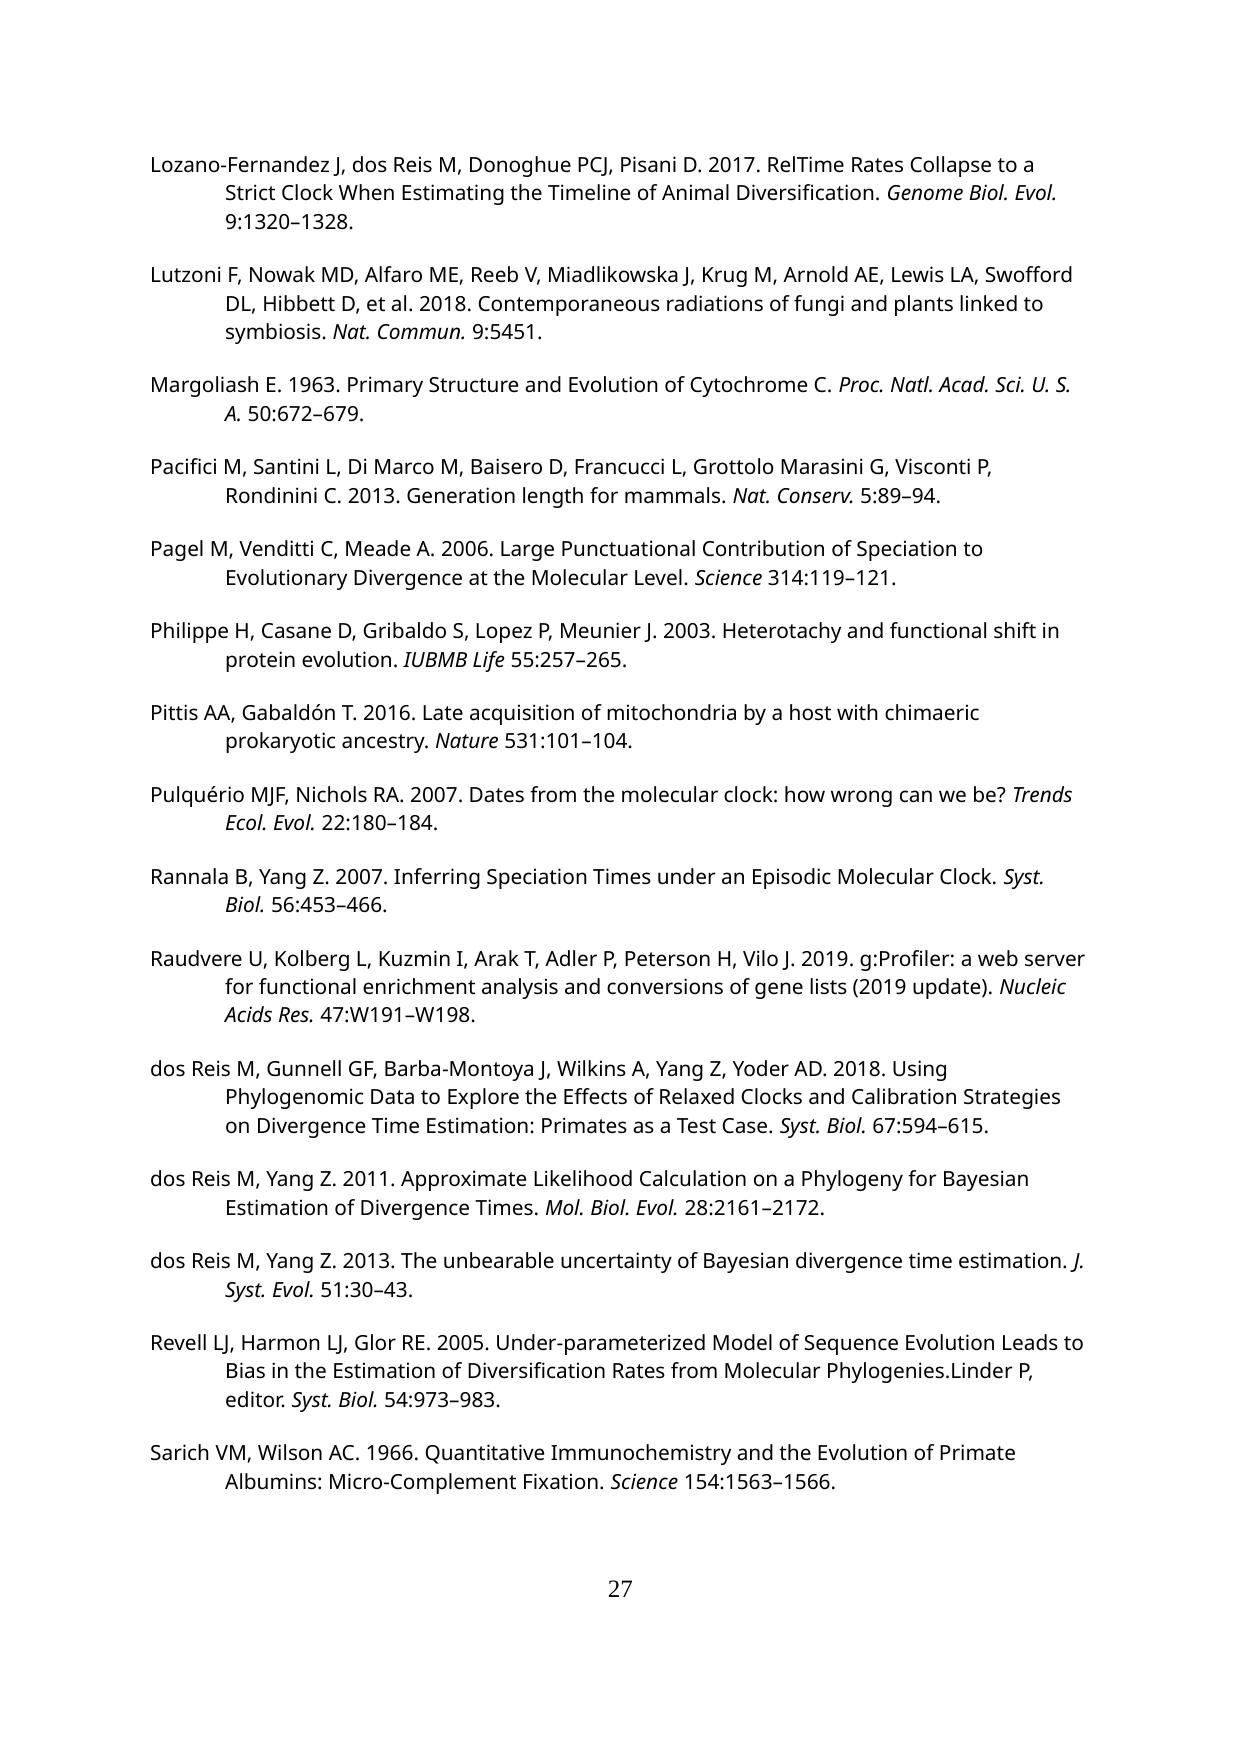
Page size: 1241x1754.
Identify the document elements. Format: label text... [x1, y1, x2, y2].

text Lutzoni F, Nowak MD, Alfaro ME, Reeb V, Miadlikowska J, Krug M, Arnold AE, Lewis LA, Swofford DL, Hibbett D, et al. 2018. Contemporaneous radiations of fungi and plants linked to symbiosis. Nat. Commun. 9:5451. [150, 260, 1090, 346]
text dos Reis M, Yang Z. 2011. Approximate Likelihood Calculation on a Phylogeny for Bayesian Estimation of Divergence Times. Mol. Biol. Evol. 28:2161–2172. [150, 1164, 1090, 1221]
text dos Reis M, Yang Z. 2013. The unbearable uncertainty of Bayesian divergence time estimation. J. Syst. Evol. 51:30–43. [150, 1246, 1090, 1303]
text Pittis AA, Gabaldón T. 2016. Late acquisition of mitochondria by a host with chimaeric prokaryotic ancestry. Nature 531:101–104. [150, 698, 1090, 755]
text Raudvere U, Kolberg L, Kuzmin I, Arak T, Adler P, Peterson H, Vilo J. 2019. g:Profiler: a web server for functional enrichment analysis and conversions of gene lists (2019 update). Nucleic Acids Res. 47:W191–W198. [150, 944, 1090, 1029]
text Margoliash E. 1963. Primary Structure and Evolution of Cytochrome C. Proc. Natl. Acad. Sci. U. S. A. 50:672–679. [150, 371, 1090, 427]
text Lozano-Fernandez J, dos Reis M, Donoghue PCJ, Pisani D. 2017. RelTime Rates Collapse to a Strict Clock When Estimating the Timeline of Animal Diversification. Genome Biol. Evol. 9:1320–1328. [150, 150, 1090, 235]
text Pagel M, Venditti C, Meade A. 2006. Large Punctuational Contribution of Speciation to Evolutionary Divergence at the Molecular Level. Science 314:119–121. [150, 534, 1090, 591]
text Philippe H, Casane D, Gribaldo S, Lopez P, Meunier J. 2003. Heterotachy and functional shift in protein evolution. IUBMB Life 55:257–265. [150, 616, 1090, 673]
text dos Reis M, Gunnell GF, Barba-Montoya J, Wilkins A, Yang Z, Yoder AD. 2018. Using Phylogenomic Data to Explore the Effects of Relaxed Clocks and Calibration Strategies on Divergence Time Estimation: Primates as a Test Case. Syst. Biol. 67:594–615. [150, 1054, 1090, 1139]
text Pulquério MJF, Nichols RA. 2007. Dates from the molecular clock: how wrong can we be? Trends Ecol. Evol. 22:180–184. [150, 780, 1090, 837]
text Revell LJ, Harmon LJ, Glor RE. 2005. Under-parameterized Model of Sequence Evolution Leads to Bias in the Estimation of Diversification Rates from Molecular Phylogenies.Linder P, editor. Syst. Biol. 54:973–983. [150, 1328, 1090, 1413]
text Sarich VM, Wilson AC. 1966. Quantitative Immunochemistry and the Evolution of Primate Albumins: Micro-Complement Fixation. Science 154:1563–1566. [150, 1438, 1090, 1495]
text Rannala B, Yang Z. 2007. Inferring Speciation Times under an Episodic Molecular Clock. Syst. Biol. 56:453–466. [150, 862, 1090, 919]
text Pacifici M, Santini L, Di Marco M, Baisero D, Francucci L, Grottolo Marasini G, Visconti P, Rondinini C. 2013. Generation length for mammals. Nat. Conserv. 5:89–94. [150, 452, 1090, 509]
